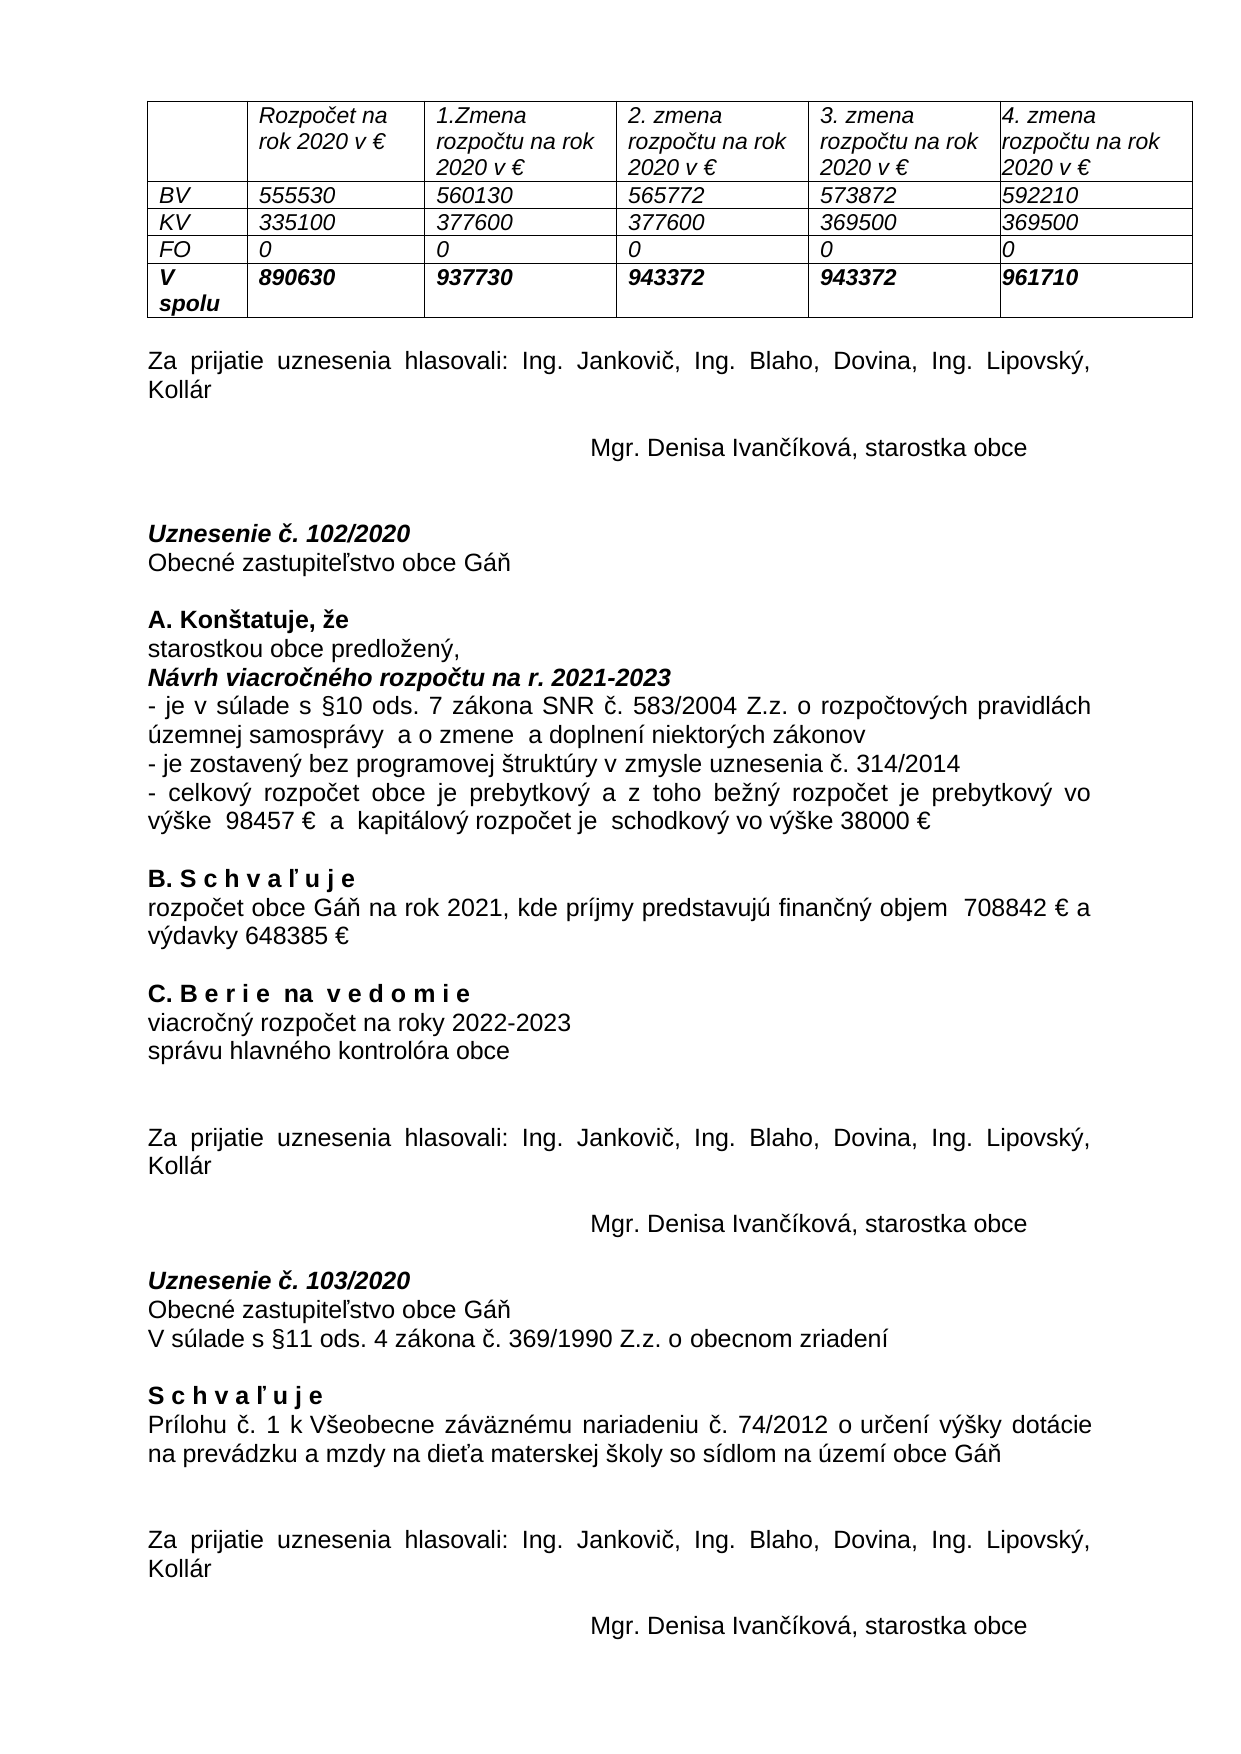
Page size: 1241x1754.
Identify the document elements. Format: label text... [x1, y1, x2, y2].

table_cell BV [148, 182, 247, 208]
table_header 1.Zmena rozpočtu na rok 2020 v € [425, 102, 616, 181]
text Prílohu č. 1 k Všeobecne záväznému nariadeniu č. 74/2012 o určení výšky dotácie na prevádzku a mzdy na dieťa materskej školy so sídlom na území obce Gáň [148, 1410, 1093, 1468]
text Uznesenie č. 103/2020 [148, 1266, 1093, 1295]
text Obecné zastupiteľstvo obce Gáň [148, 548, 1093, 576]
text A. Konštatuje, že [148, 605, 1093, 634]
text viacročný rozpočet na roky 2022-2023 [148, 1008, 1093, 1036]
table_header 2. zmena rozpočtu na rok 2020 v € [617, 102, 808, 181]
text C. B e r i e na v e d o m i e [148, 979, 1093, 1008]
table_cell 0 [248, 236, 424, 263]
text správu hlavného kontrolóra obce [148, 1036, 1093, 1065]
table_cell 560130 [425, 182, 616, 208]
table_header 4. zmena rozpočtu na rok 2020 v € [1001, 102, 1192, 181]
text Za prijatie uznesenia hlasovali: Ing. Jankovič, Ing. Blaho, Dovina, Ing. Lipovský, Kollár [148, 346, 1093, 404]
table_cell 961710 [1001, 264, 1192, 317]
text B. S c h v a ľ u j e [148, 864, 1093, 893]
table_cell 592210 [1001, 182, 1192, 208]
table_cell 890630 [248, 264, 424, 317]
table_cell 943372 [809, 264, 1000, 317]
text - je zostavený bez programovej štruktúry v zmysle uznesenia č. 314/2014 [148, 749, 1093, 778]
text S c h v a ľ u j e [148, 1381, 1093, 1410]
text Návrh viacročného rozpočtu na r. 2021-2023 [148, 663, 1093, 691]
text Uznesenie č. 102/2020 [148, 519, 1093, 548]
table_cell KV [148, 209, 247, 235]
table_header [148, 102, 247, 181]
table_cell 377600 [617, 209, 808, 235]
text Mgr. Denisa Ivančíková, starostka obce [516, 1209, 1093, 1238]
table_cell 369500 [1001, 209, 1192, 235]
table_header Rozpočet na rok 2020 v € [248, 102, 424, 181]
table_cell FO [148, 236, 247, 263]
table_cell 0 [809, 236, 1000, 263]
text Obecné zastupiteľstvo obce Gáň [148, 1295, 1093, 1324]
table_header 3. zmena rozpočtu na rok 2020 v € [809, 102, 1000, 181]
text Za prijatie uznesenia hlasovali: Ing. Jankovič, Ing. Blaho, Dovina, Ing. Lipovský, Kollár [148, 1525, 1093, 1583]
table_cell 0 [617, 236, 808, 263]
table_cell 943372 [617, 264, 808, 317]
table_cell 573872 [809, 182, 1000, 208]
table_cell 335100 [248, 209, 424, 235]
text V súlade s §11 ods. 4 zákona č. 369/1990 Z.z. o obecnom zriadení [148, 1324, 1093, 1353]
text - celkový rozpočet obce je prebytkový a z toho bežný rozpočet je prebytkový vo výške 98457 € a kapitálový rozpočet je schodkový vo výške 38000 € [148, 778, 1093, 835]
table_cell V spolu [148, 264, 247, 317]
table_cell 565772 [617, 182, 808, 208]
text Mgr. Denisa Ivančíková, starostka obce [516, 433, 1093, 461]
table_cell 555530 [248, 182, 424, 208]
table_cell 0 [425, 236, 616, 263]
table_cell 369500 [809, 209, 1000, 235]
table_cell 937730 [425, 264, 616, 317]
table_cell 0 [1001, 236, 1192, 263]
table_cell 377600 [425, 209, 616, 235]
text Za prijatie uznesenia hlasovali: Ing. Jankovič, Ing. Blaho, Dovina, Ing. Lipovský, Kollár [148, 1123, 1093, 1180]
text Mgr. Denisa Ivančíková, starostka obce [516, 1611, 1093, 1640]
text starostkou obce predložený, [148, 634, 1093, 663]
text - je v súlade s §10 ods. 7 zákona SNR č. 583/2004 Z.z. o rozpočtových pravidlách územnej samosprávy a o zmene a doplnení niektorých zákonov [148, 691, 1093, 749]
text rozpočet obce Gáň na rok 2021, kde príjmy predstavujú finančný objem 708842 € a výdavky 648385 € [148, 893, 1093, 950]
